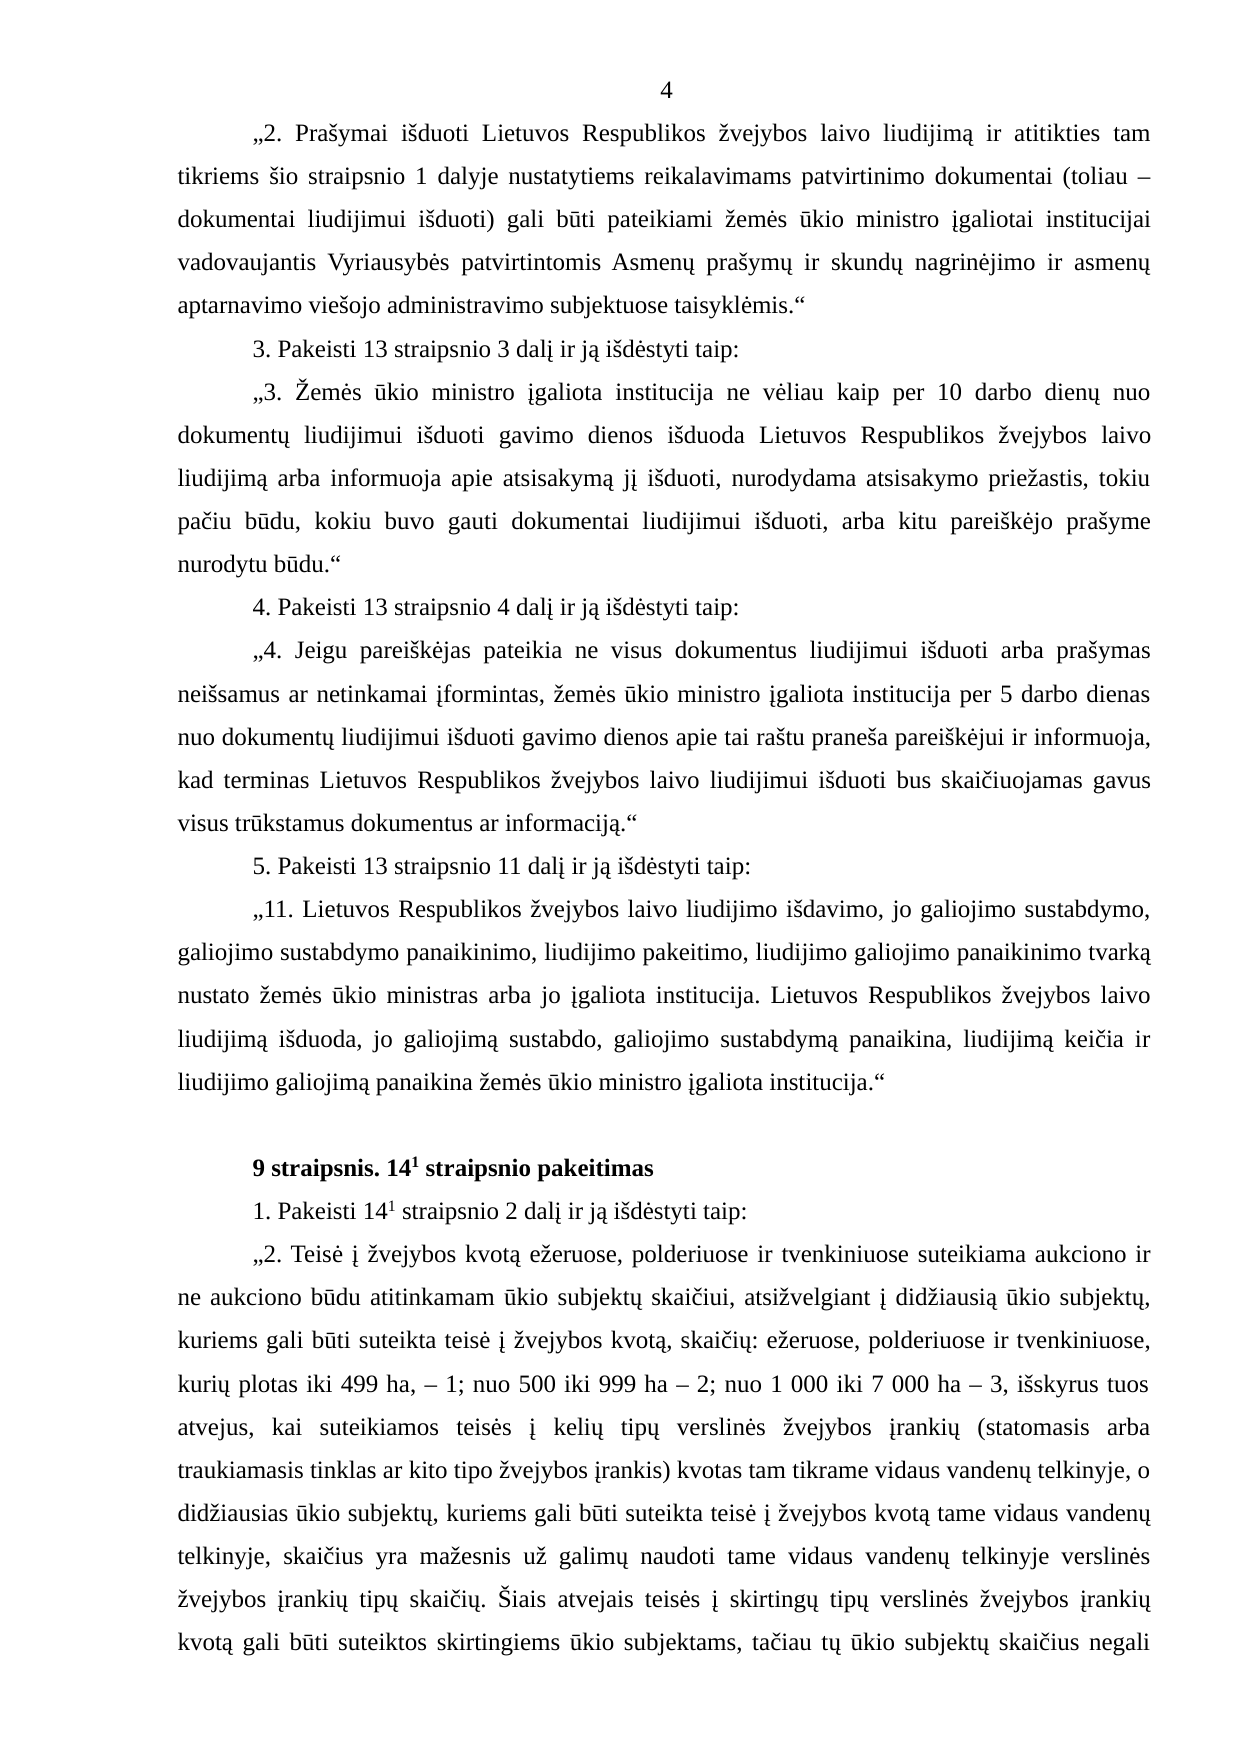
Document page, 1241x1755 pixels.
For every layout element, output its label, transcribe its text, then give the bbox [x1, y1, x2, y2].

text „3. Žemės ūkio ministro įgaliota institucija ne vėliau kaip per 10 darbo dienų nuo dokumentų liudijimui išduoti gavimo dienos išduoda Lietuvos Respublikos žvejybos laivo liudijimą arba informuoja apie atsisakymą jį išduoti, nurodydama atsisakymo priežastis, tokiu pačiu būdu, kokiu buvo gauti dokumentai liudijimui išduoti, arba kitu pareiškėjo prašyme nurodytu būdu.“ [177, 377, 1152, 578]
text „2. Prašymai išduoti Lietuvos Respublikos žvejybos laivo liudijimą ir atitikties tam tikriems šio straipsnio 1 dalyje nustatytiems reikalavimams patvirtinimo dokumentai (toliau – dokumentai liudijimui išduoti) gali būti pateikiami žemės ūkio ministro įgaliotai institucijai vadovaujantis Vyriausybės patvirtintomis Asmenų prašymų ir skundų nagrinėjimo ir asmenų aptarnavimo viešojo administravimo subjektuose taisyklėmis.“ [177, 118, 1152, 319]
text „11. Lietuvos Respublikos žvejybos laivo liudijimo išdavimo, jo galiojimo sustabdymo, galiojimo sustabdymo panaikinimo, liudijimo pakeitimo, liudijimo galiojimo panaikinimo tvarką nustato žemės ūkio ministras arba jo įgaliota institucija. Lietuvos Respublikos žvejybos laivo liudijimą išduoda, jo galiojimą sustabdo, galiojimo sustabdymą panaikina, liudijimą keičia ir liudijimo galiojimą panaikina žemės ūkio ministro įgaliota institucija.“ [177, 894, 1152, 1096]
text 9 straipsnis. 141 straipsnio pakeitimas [177, 1153, 1152, 1182]
text 1. Pakeisti 141 straipsnio 2 dalį ir ją išdėstyti taip: [177, 1196, 1152, 1225]
text „2. Teisė į žvejybos kvotą ežeruose, polderiuose ir tvenkiniuose suteikiama aukciono ir ne aukciono būdu atitinkamam ūkio subjektų skaičiui, atsižvelgiant į didžiausią ūkio subjektų, kuriems gali būti suteikta teisė į žvejybos kvotą, skaičių: ežeruose, polderiuose ir tvenkiniuose, kurių plotas iki 499 ha, – 1; nuo 500 iki 999 ha – 2; nuo 1 000 iki 7 000 ha – 3, išskyrus tuos atvejus, kai suteikiamos teisės į kelių tipų verslinės žvejybos įrankių (statomasis arba traukiamasis tinklas ar kito tipo žvejybos įrankis) kvotas tam tikrame vidaus vandenų telkinyje, o didžiausias ūkio subjektų, kuriems gali būti suteikta teisė į žvejybos kvotą tame vidaus vandenų telkinyje, skaičius yra mažesnis už galimų naudoti tame vidaus vandenų telkinyje verslinės žvejybos įrankių tipų skaičių. Šiais atvejais teisės į skirtingų tipų verslinės žvejybos įrankių kvotą gali būti suteiktos skirtingiems ūkio subjektams, tačiau tų ūkio subjektų skaičius negali [177, 1239, 1152, 1656]
text „4. Jeigu pareiškėjas pateikia ne visus dokumentus liudijimui išduoti arba prašymas neišsamus ar netinkamai įformintas, žemės ūkio ministro įgaliota institucija per 5 darbo dienas nuo dokumentų liudijimui išduoti gavimo dienos apie tai raštu praneša pareiškėjui ir informuoja, kad terminas Lietuvos Respublikos žvejybos laivo liudijimui išduoti bus skaičiuojamas gavus visus trūkstamus dokumentus ar informaciją.“ [177, 636, 1152, 837]
text 5. Pakeisti 13 straipsnio 11 dalį ir ją išdėstyti taip: [177, 851, 1152, 880]
text 3. Pakeisti 13 straipsnio 3 dalį ir ją išdėstyti taip: [177, 334, 1152, 362]
text 4. Pakeisti 13 straipsnio 4 dalį ir ją išdėstyti taip: [177, 592, 1152, 621]
